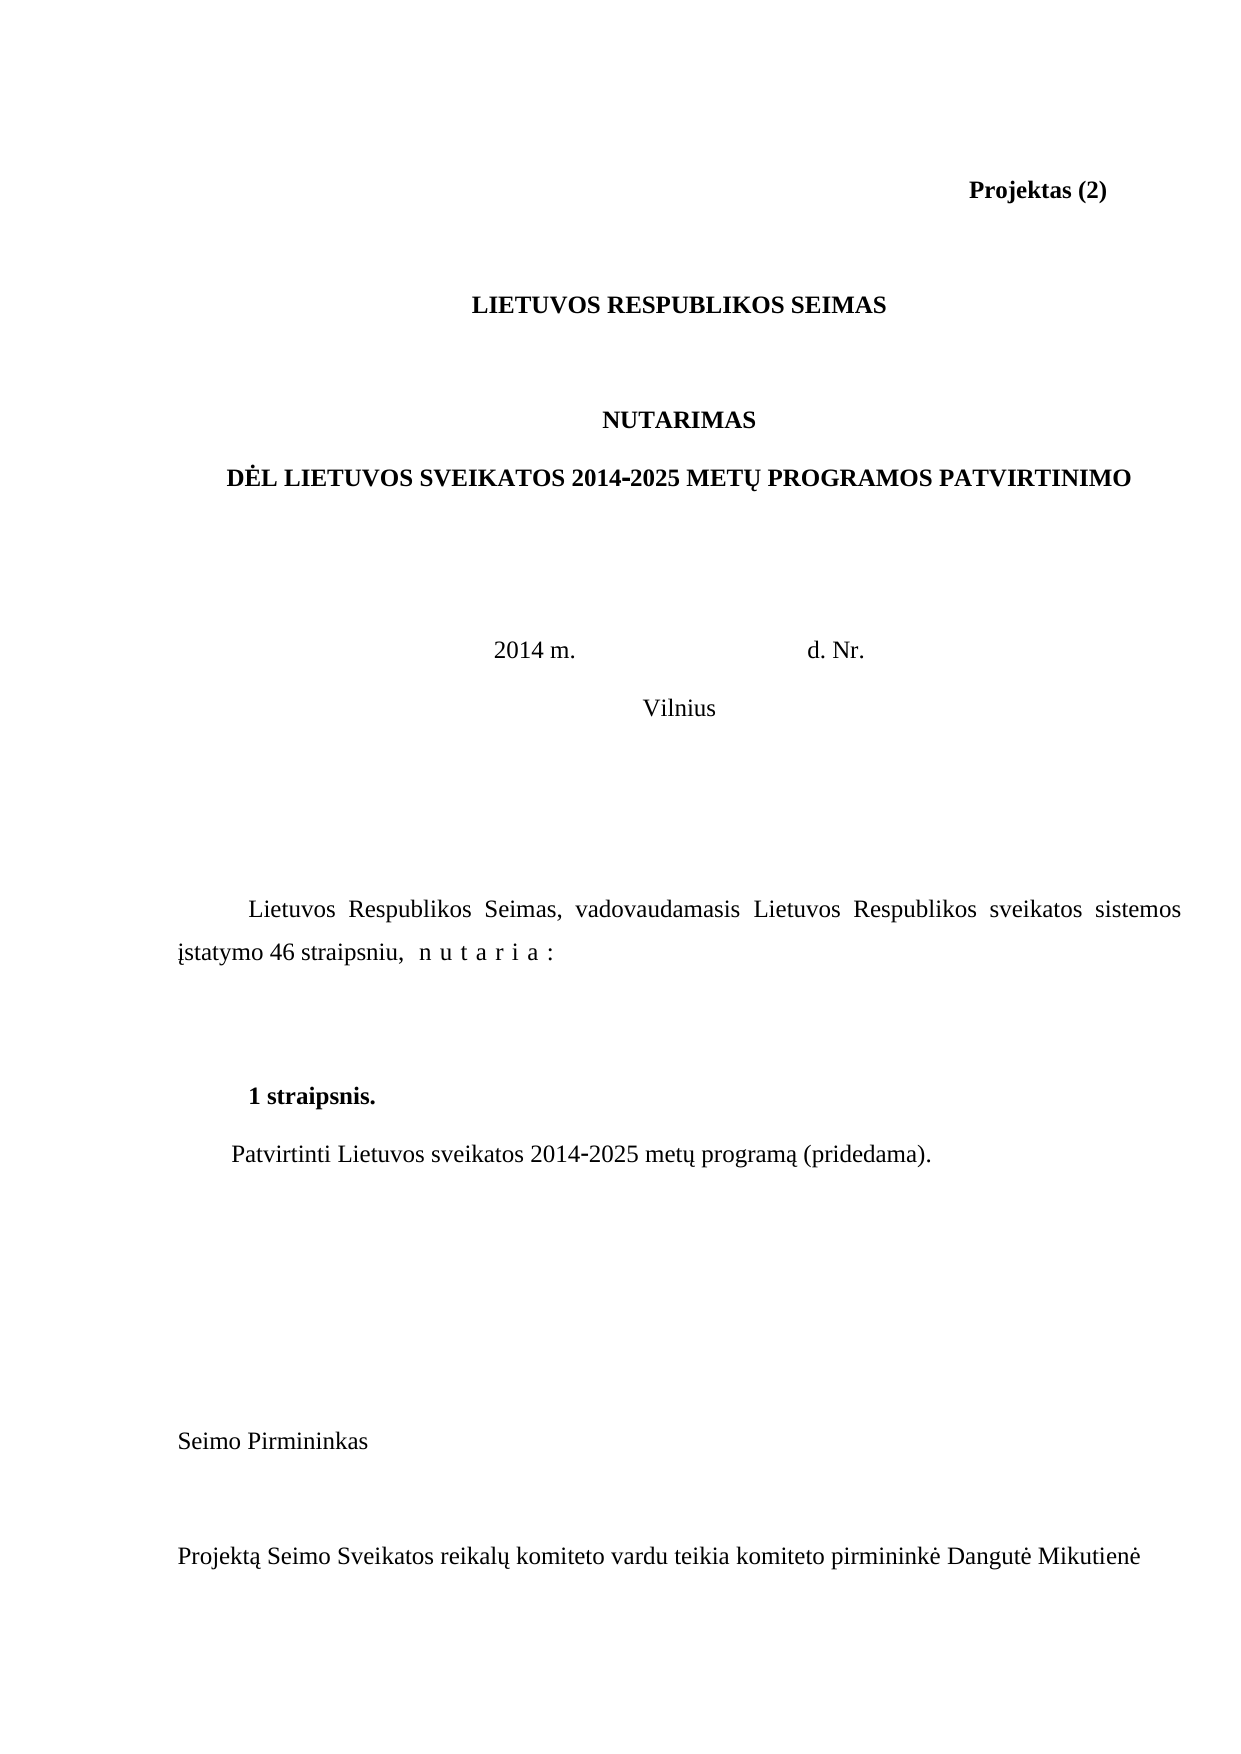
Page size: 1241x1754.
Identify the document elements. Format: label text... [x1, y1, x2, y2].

text Lietuvos Respublikos Seimas, vadovaudamasis Lietuvos Respublikos sveikatos sistemos įstatymo 46 straipsniu, nutaria: [177, 894, 1181, 966]
text NUTARIMAS [177, 406, 1181, 434]
text 2014 m. d. Nr. [177, 636, 1181, 664]
text LIETUVOS RESPUBLIKOS SEIMAS [177, 291, 1181, 319]
text 1 [177, 147, 1181, 176]
text Vilnius [177, 693, 1181, 722]
text Seimo Pirmininkas [177, 1426, 1181, 1455]
text DĖL LIETUVOS SVEIKATOS 20142025 METŲ PROGRAMOS PATVIRTINIMO [177, 463, 1181, 492]
text Projektą Seimo Sveikatos reikalų komiteto vardu teikia komiteto pirmininkė Dangutė Mikutienė [177, 1541, 1181, 1570]
text 1 straipsnis. [177, 1081, 1181, 1110]
text Patvirtinti Lietuvos sveikatos 20142025 metų programą (pridedama). [177, 1139, 1181, 1167]
text Projektas (2) [717, 176, 1181, 204]
